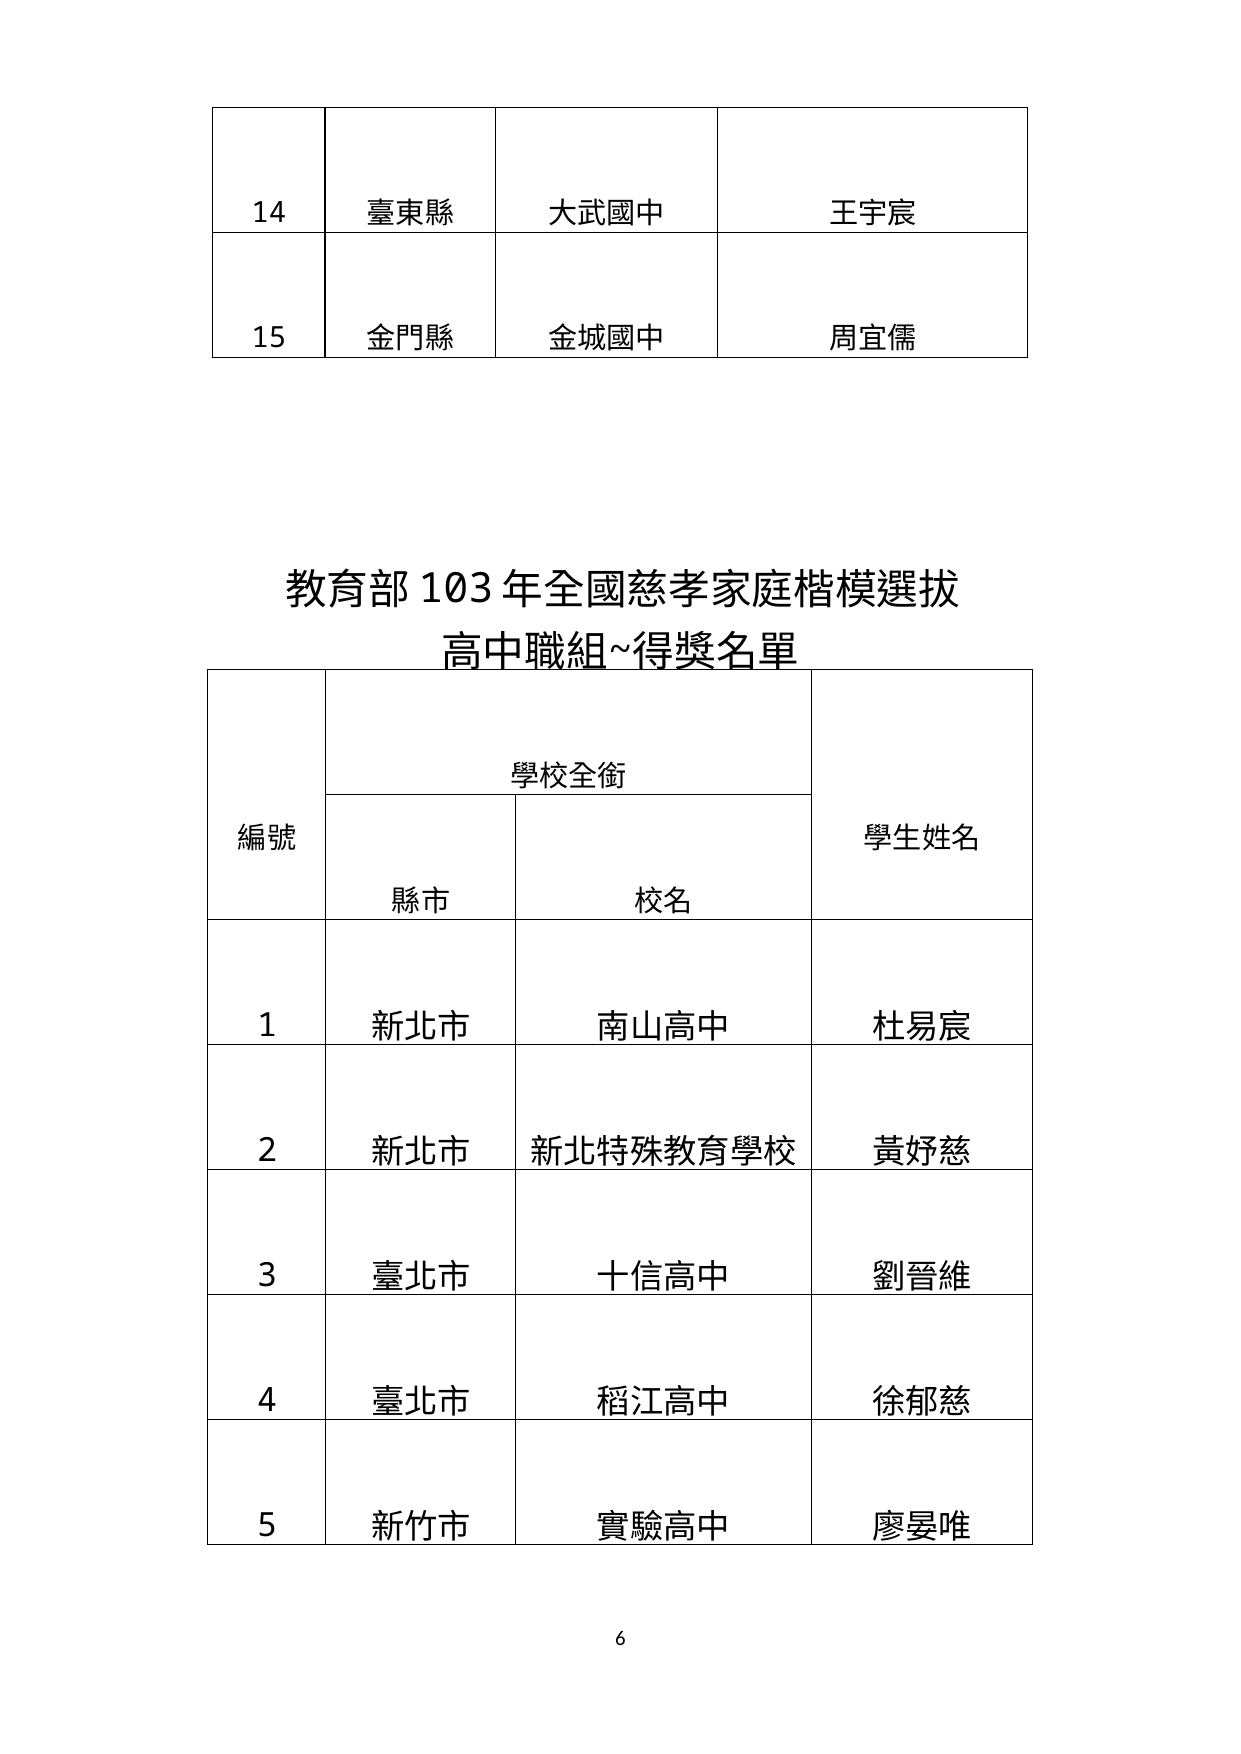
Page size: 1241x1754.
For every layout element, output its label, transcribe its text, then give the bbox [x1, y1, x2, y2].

table_cell 新北市 [326, 1045, 515, 1169]
table_cell 臺北市 [326, 1170, 515, 1294]
table_header 學校全銜 [326, 670, 811, 794]
table_cell 黃妤慈 [812, 1045, 1032, 1169]
table_cell 15 [213, 233, 324, 357]
table_cell 廖晏唯 [812, 1420, 1032, 1544]
table_cell 杜易宸 [812, 920, 1032, 1044]
table_cell 校名 [516, 795, 811, 919]
table_cell 3 [208, 1170, 325, 1294]
table_cell 4 [208, 1295, 325, 1419]
table_cell 實驗高中 [516, 1420, 811, 1544]
table_header 學生姓名 [812, 670, 1032, 919]
table_cell 新北特殊教育學校 [516, 1045, 811, 1169]
table_cell 王宇宸 [718, 108, 1027, 232]
table_cell 徐郁慈 [812, 1295, 1032, 1419]
table_cell 周宜儒 [718, 233, 1027, 357]
table_cell 金城國中 [496, 233, 717, 357]
table_cell 南山高中 [516, 920, 811, 1044]
table_cell 臺東縣 [326, 108, 495, 232]
table_cell 2 [208, 1045, 325, 1169]
table_cell 十信高中 [516, 1170, 811, 1294]
table_cell 劉晉維 [812, 1170, 1032, 1294]
text 教育部103年全國慈孝家庭楷模選拔 [118, 544, 1122, 607]
table_cell 5 [208, 1420, 325, 1544]
table_cell 金門縣 [326, 233, 495, 357]
table_header 編號 [208, 670, 325, 919]
text 高中職組~得獎名單 [118, 607, 1122, 669]
table_cell 新北市 [326, 920, 515, 1044]
table_cell 14 [213, 108, 324, 232]
table_cell 縣市 [326, 795, 515, 919]
table_cell 臺北市 [326, 1295, 515, 1419]
table_cell 大武國中 [496, 108, 717, 232]
table_cell 1 [208, 920, 325, 1044]
table_cell 新竹市 [326, 1420, 515, 1544]
table_cell 稻江高中 [516, 1295, 811, 1419]
